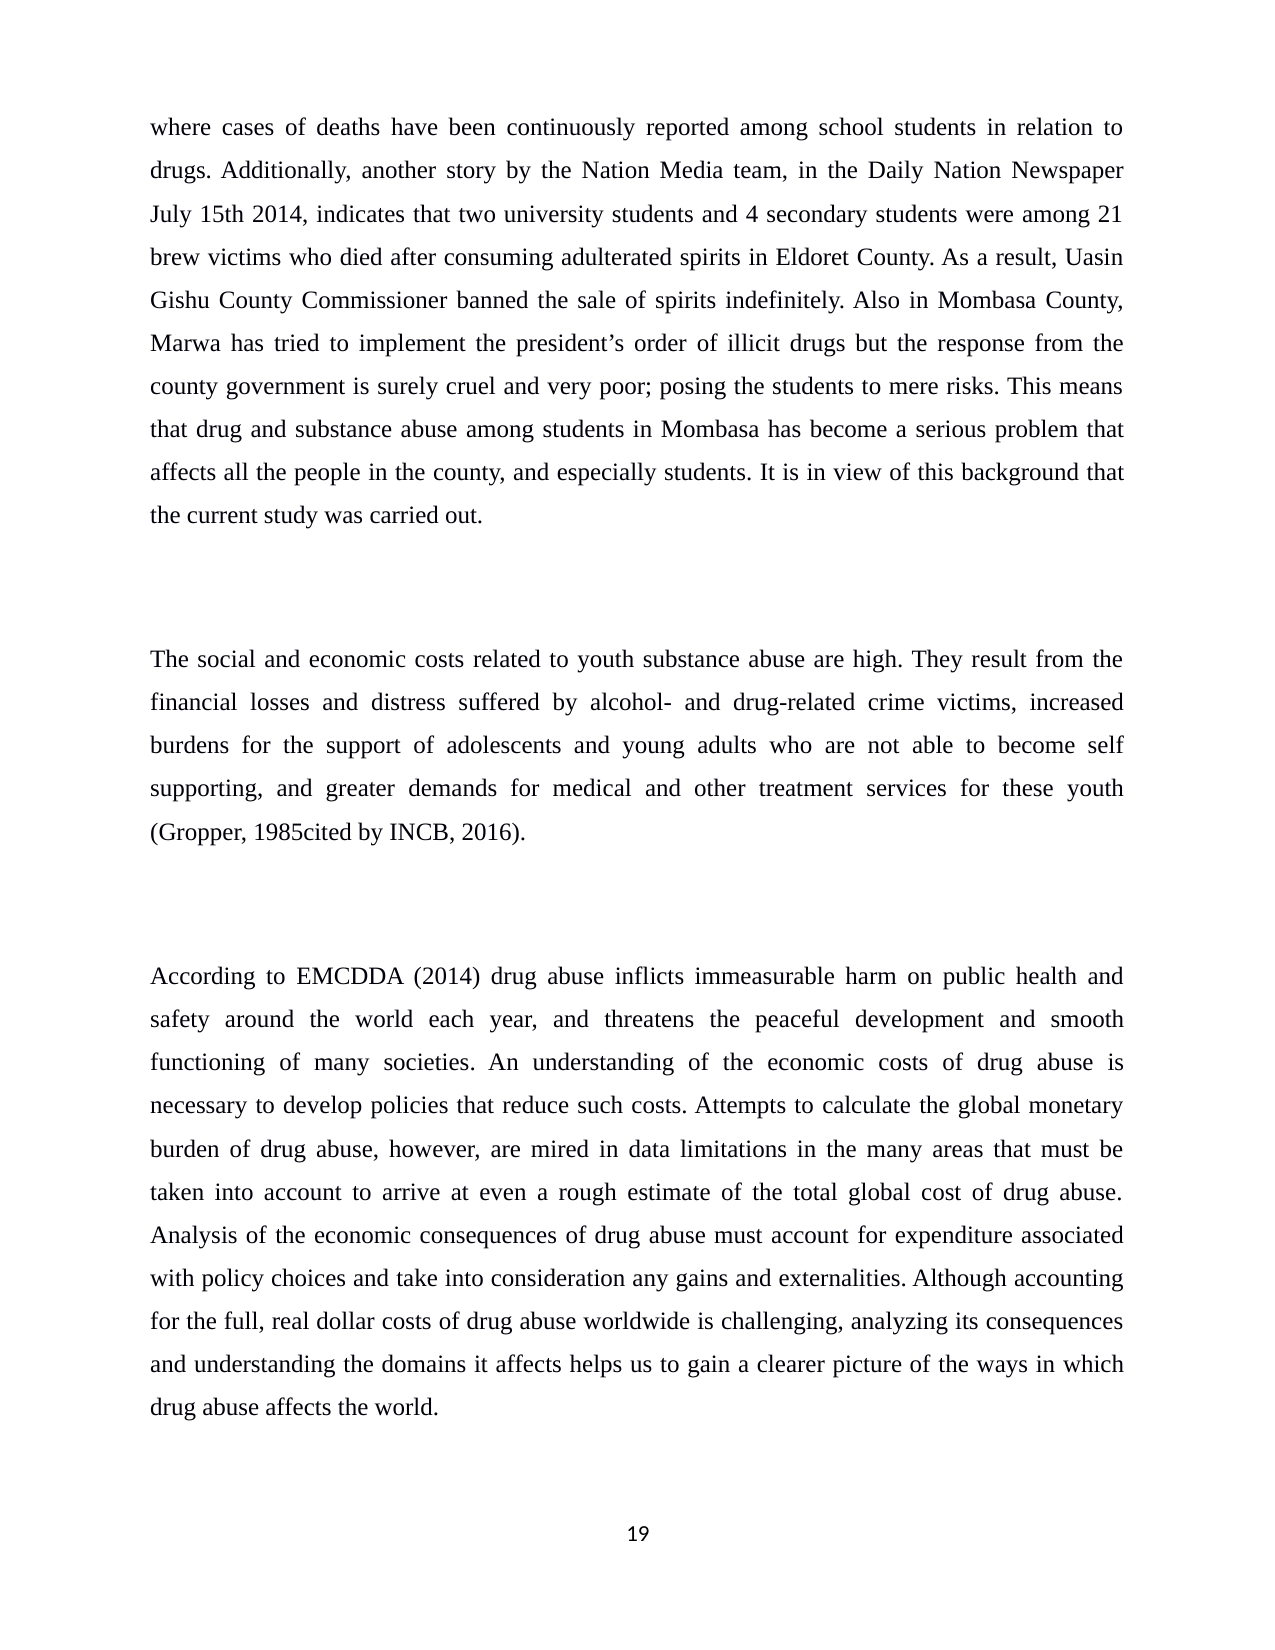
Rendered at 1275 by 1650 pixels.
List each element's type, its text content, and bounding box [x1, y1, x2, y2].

text where cases of deaths have been continuously reported among school students in relation to drugs. Additionally, another story by the Nation Media team, in the Daily Nation Newspaper July 15th 2014, indicates that two university students and 4 secondary students were among 21 brew victims who died after consuming adulterated spirits in Eldoret County. As a result, Uasin Gishu County Commissioner banned the sale of spirits indefinitely. Also in Mombasa County, Marwa has tried to implement the president’s order of illicit drugs but the response from the county government is surely cruel and very poor; posing the students to mere risks. This means that drug and substance abuse among students in Mombasa has become a serious problem that affects all the people in the county, and especially students. It is in view of this background that the current study was carried out. [150, 112, 1125, 529]
text According to EMCDDA (2014) drug abuse inflicts immeasurable harm on public health and safety around the world each year, and threatens the peaceful development and smooth functioning of many societies. An understanding of the economic costs of drug abuse is necessary to develop policies that reduce such costs. Attempts to calculate the global monetary burden of drug abuse, however, are mired in data limitations in the many areas that must be taken into account to arrive at even a rough estimate of the total global cost of drug abuse. Analysis of the economic consequences of drug abuse must account for expenditure associated with policy choices and take into consideration any gains and externalities. Although accounting for the full, real dollar costs of drug abuse worldwide is challenging, analyzing its consequences and understanding the domains it affects helps us to gain a clearer picture of the ways in which drug abuse affects the world. [150, 961, 1125, 1421]
text The social and economic costs related to youth substance abuse are high. They result from the financial losses and distress suffered by alcohol- and drug-related crime victims, increased burdens for the support of adolescents and young adults who are not able to become self supporting, and greater demands for medical and other treatment services for these youth (Gropper, 1985cited by INCB, 2016). [150, 644, 1125, 845]
